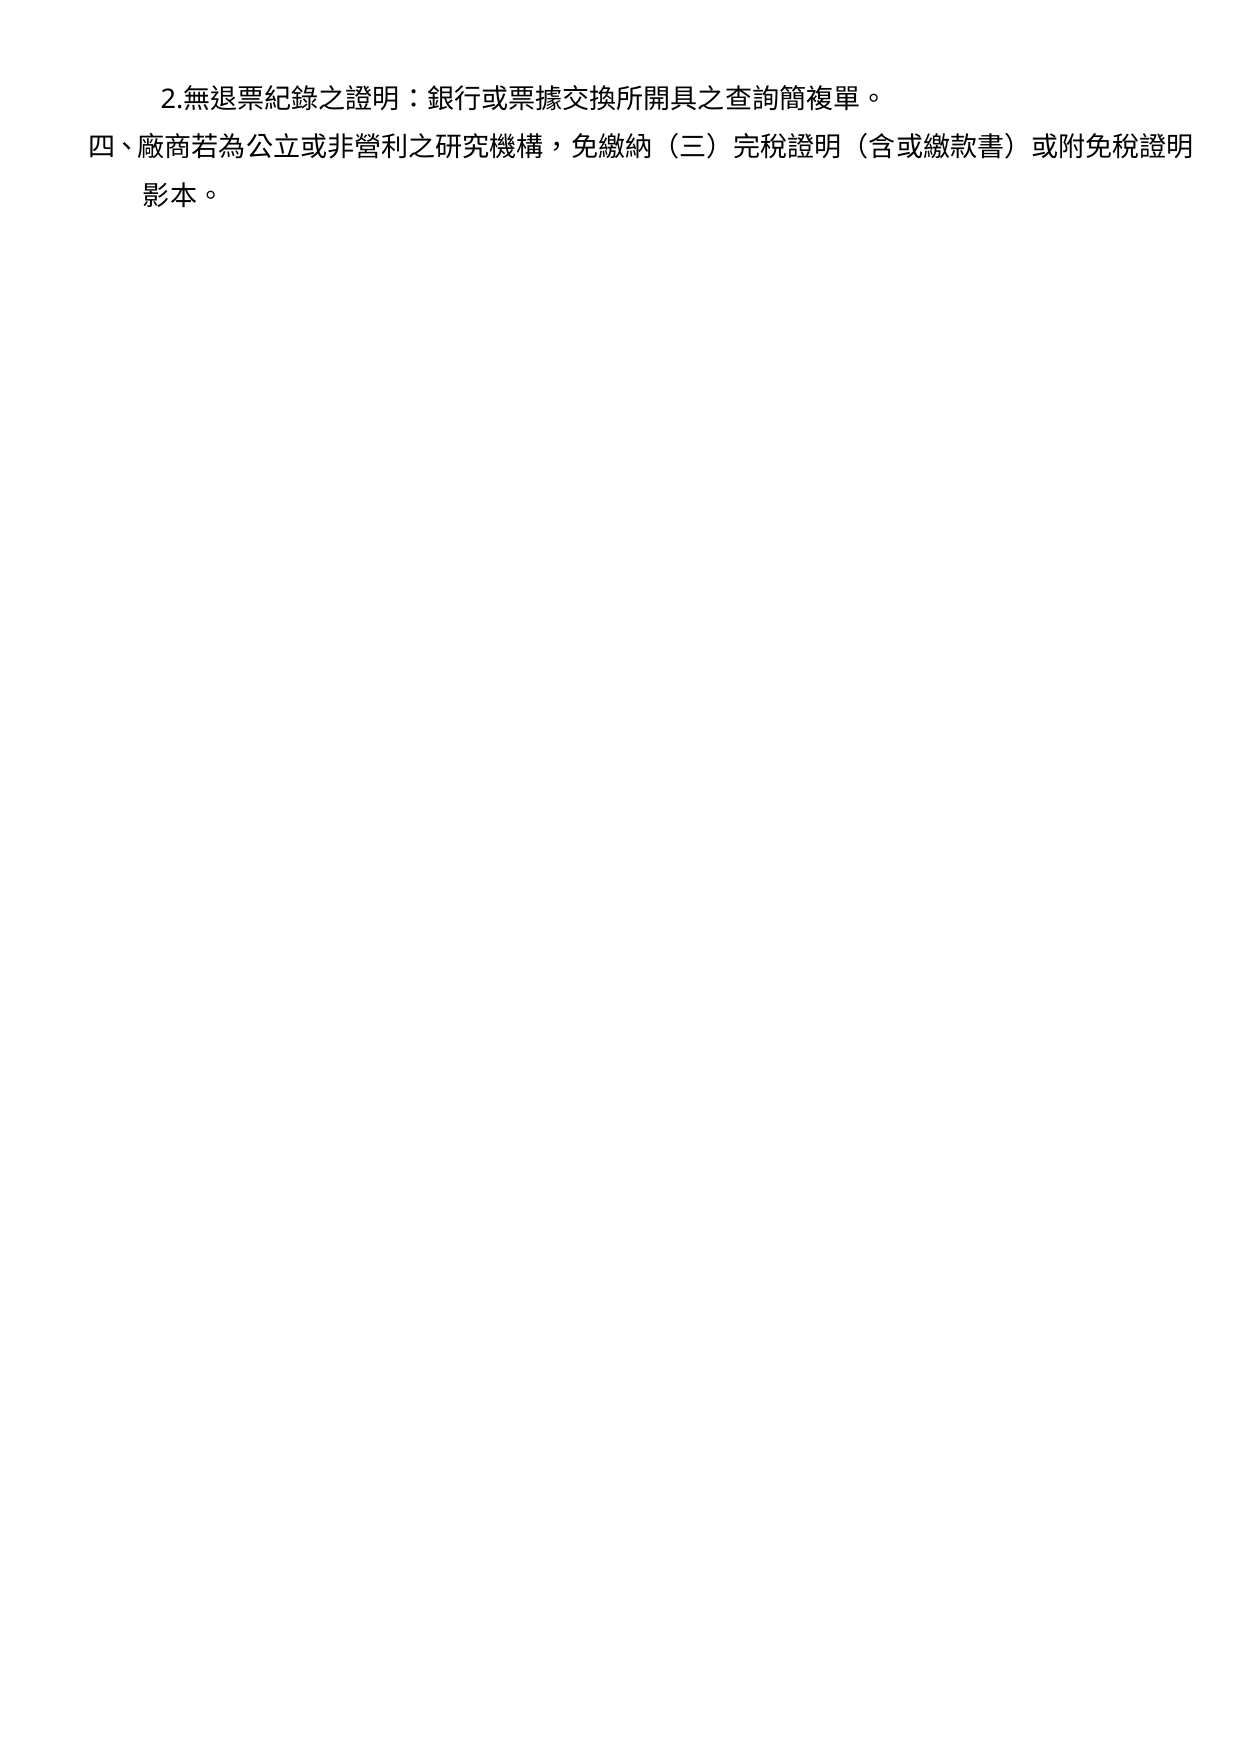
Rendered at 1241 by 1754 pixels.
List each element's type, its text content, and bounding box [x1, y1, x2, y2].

text 2.無退票紀錄之證明：銀行或票據交換所開具之查詢簡複單。 [160, 77, 1193, 125]
text 四、廠商若為公立或非營利之研究機構，免繳納（三）完稅證明（含或繳款書）或附免稅證明影本。 [88, 125, 1193, 223]
